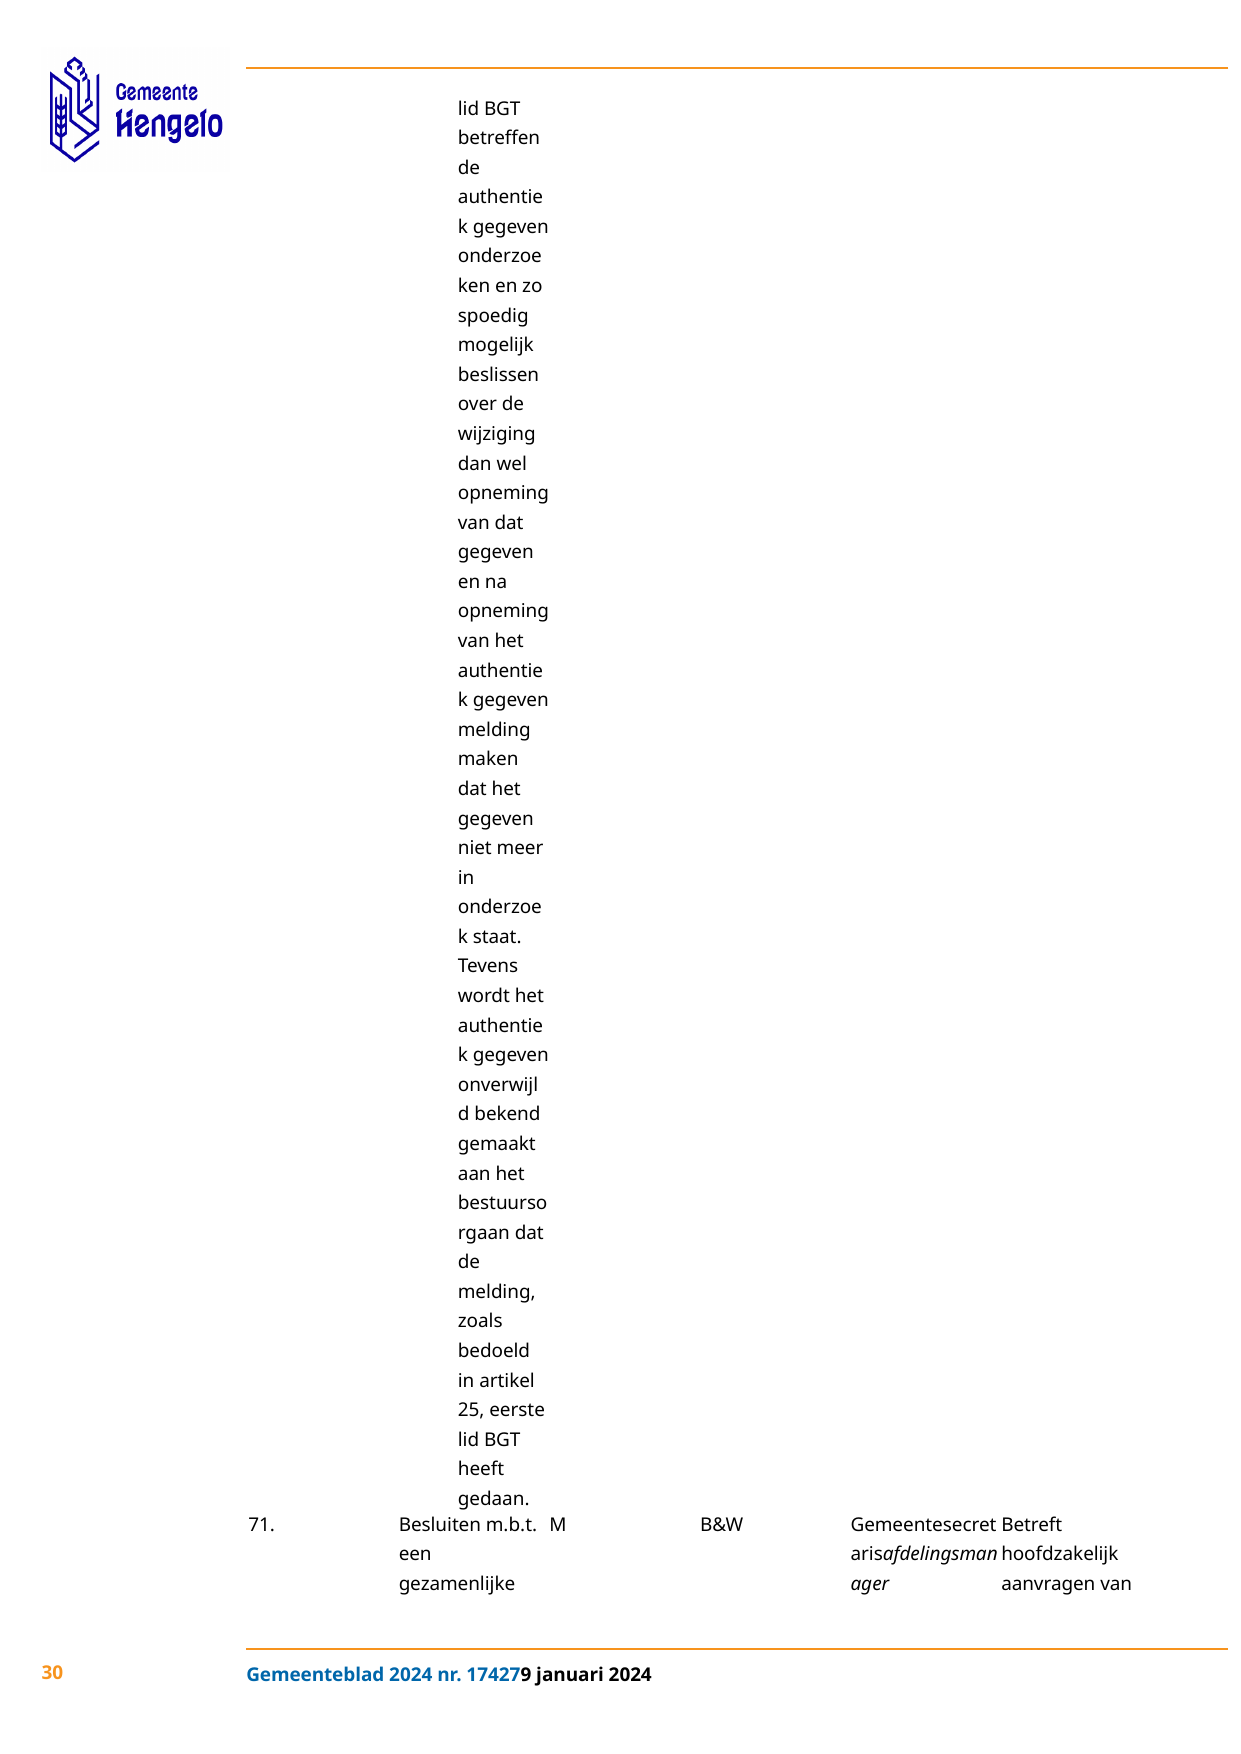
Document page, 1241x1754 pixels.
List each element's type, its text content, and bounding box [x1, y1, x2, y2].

table_cell B&W [700, 1511, 850, 1596]
table_cell [850, 95, 1001, 1511]
table_cell Gemeentesecretarisafdelingsmanager [850, 1511, 1001, 1596]
table_cell Besluiten m.b.t. een gezamenlijke [399, 1511, 549, 1596]
table_cell lid BGT betreffende authentiek gegeven onderzoeken en zo spoedig mogelijk beslissen over de wijziging dan wel opneming van dat gegeven en na opneming van het authentiek gegeven melding maken dat het gegeven niet meer in onderzoek staat. Tevens wordt het authentiek gegeven onverwijld bekend gemaakt aan het bestuursorgaan dat de melding, zoals bedoeld in artikel 25, eerste lid BGT heeft gedaan. [399, 95, 549, 1511]
picture [41, 47, 231, 172]
table_cell [549, 95, 700, 1511]
table_cell M [549, 1511, 700, 1596]
table_cell [700, 95, 850, 1511]
table_cell [248, 95, 398, 1511]
table_cell Betreft hoofdzakelijk aanvragen van [1001, 1511, 1152, 1596]
table_cell 71. [248, 1511, 398, 1596]
table_cell [1001, 95, 1152, 1511]
